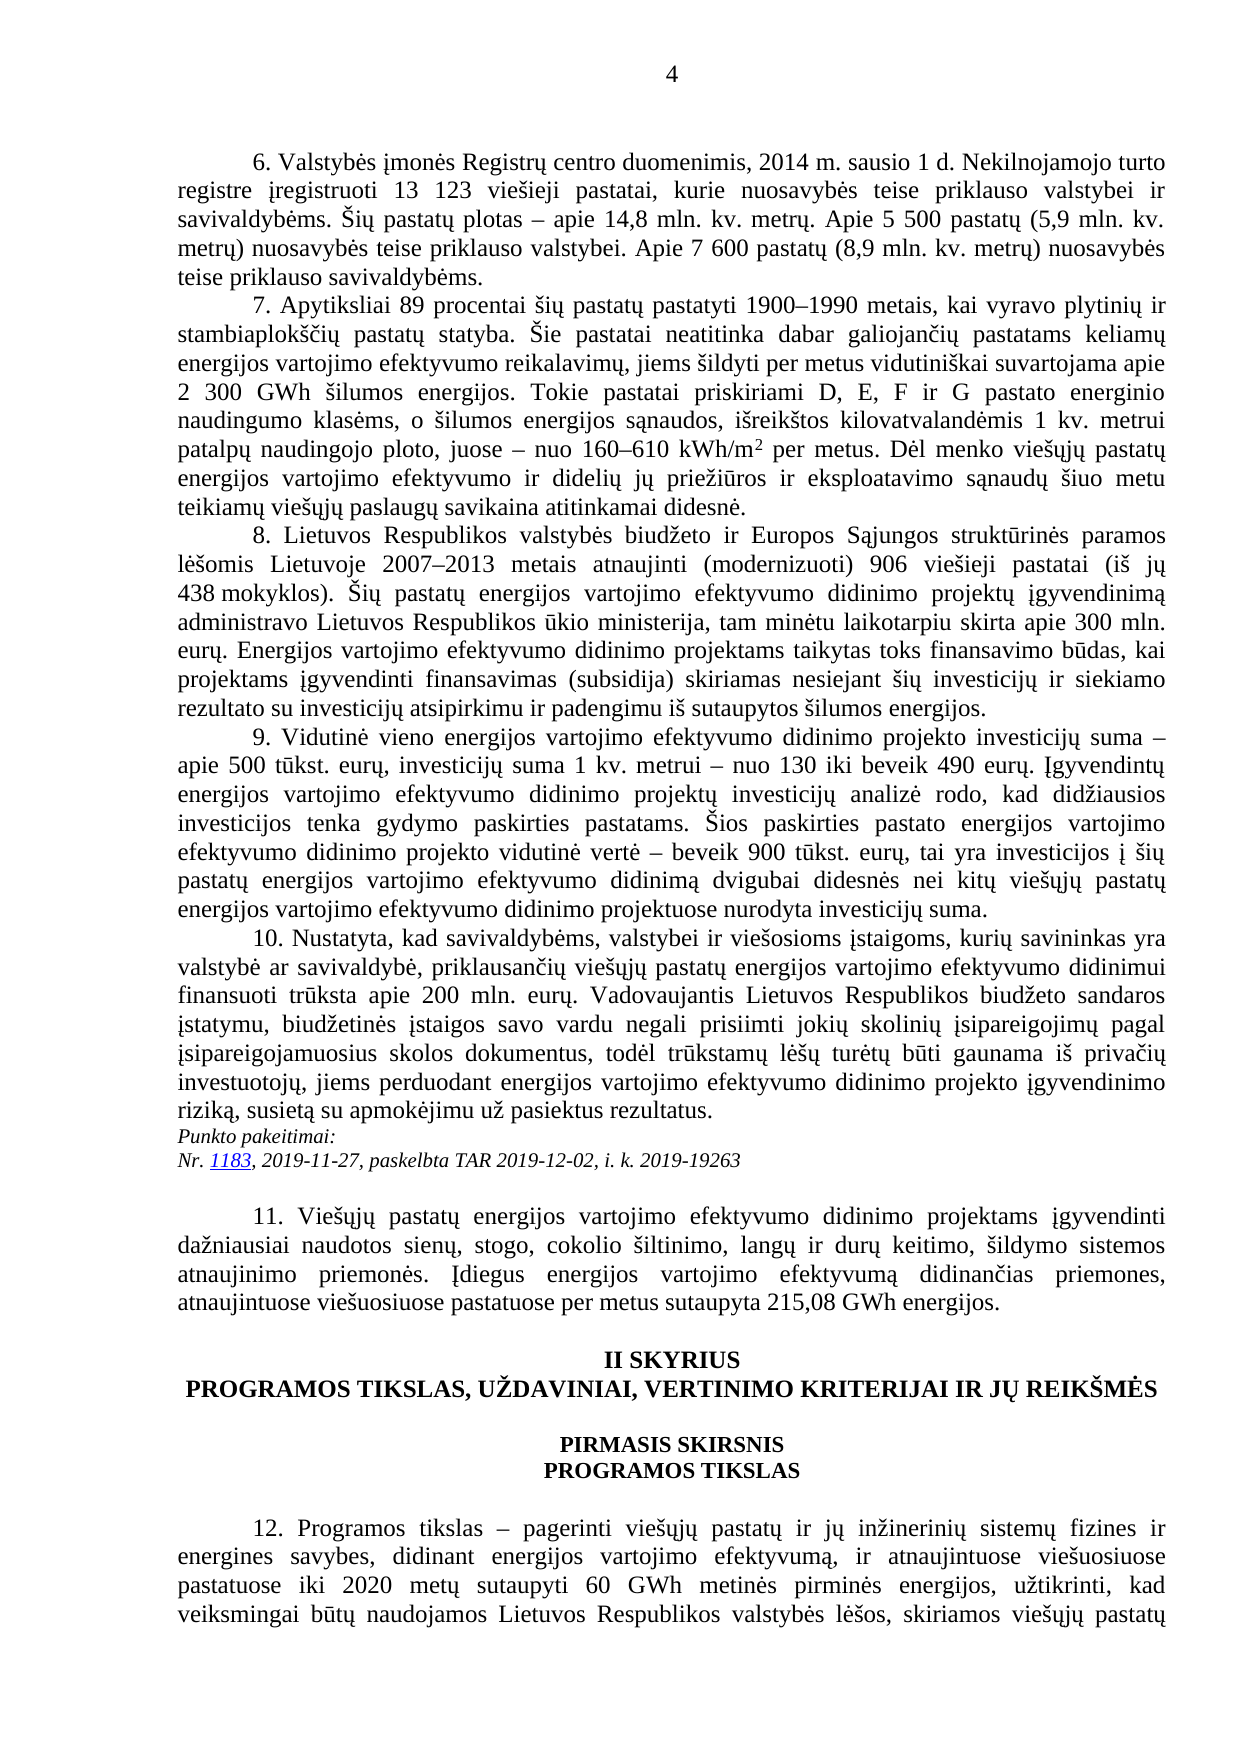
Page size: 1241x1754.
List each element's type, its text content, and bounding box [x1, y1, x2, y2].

text Nr. 1183, 2019-11-27, paskelbta TAR 2019-12-02, i. k. 2019-19263 [177, 1148, 1167, 1172]
text 10. Nustatyta, kad savivaldybėms, valstybei ir viešosioms įstaigoms, kurių savininkas yra valstybė ar savivaldybė, priklausančių viešųjų pastatų energijos vartojimo efektyvumo didinimui finansuoti trūksta apie 200 mln. eurų. Vadovaujantis Lietuvos Respublikos biudžeto sandaros įstatymu, biudžetinės įstaigos savo vardu negali prisiimti jokių skolinių įsipareigojimų pagal įsipareigojamuosius skolos dokumentus, todėl trūkstamų lėšų turėtų būti gaunama iš privačių investuotojų, jiems perduodant energijos vartojimo efektyvumo didinimo projekto įgyvendinimo riziką, susietą su apmokėjimu už pasiektus rezultatus. [177, 923, 1167, 1124]
text 7. Apytiksliai 89 procentai šių pastatų pastatyti 1900–1990 metais, kai vyravo plytinių ir stambiaplokščių pastatų statyba. Šie pastatai neatitinka dabar galiojančių pastatams keliamų energijos vartojimo efektyvumo reikalavimų, jiems šildyti per metus vidutiniškai suvartojama apie 2 300 GWh šilumos energijos. Tokie pastatai priskiriami D, E, F ir G pastato energinio naudingumo klasėms, o šilumos energijos sąnaudos, išreikštos kilovatvalandėmis 1 kv. metrui patalpų naudingojo ploto, juose – nuo 160–610 kWh/m2 per metus. Dėl menko viešųjų pastatų energijos vartojimo efektyvumo ir didelių jų priežiūros ir eksploatavimo sąnaudų šiuo metu teikiamų viešųjų paslaugų savikaina atitinkamai didesnė. [177, 291, 1167, 521]
text 12. Programos tikslas – pagerinti viešųjų pastatų ir jų inžinerinių sistemų fizines ir energines savybes, didinant energijos vartojimo efektyvumą, ir atnaujintuose viešuosiuose pastatuose iki 2020 metų sutaupyti 60 GWh metinės pirminės energijos, užtikrinti, kad veiksmingai būtų naudojamos Lietuvos Respublikos valstybės lėšos, skiriamos viešųjų pastatų [177, 1513, 1167, 1628]
text II SKYRIUS [177, 1345, 1167, 1374]
text 6. Valstybės įmonės Registrų centro duomenimis, 2014 m. sausio 1 d. Nekilnojamojo turto registre įregistruoti 13 123 viešieji pastatai, kurie nuosavybės teise priklauso valstybei ir savivaldybėms. Šių pastatų plotas – apie 14,8 mln. kv. metrų. Apie 5 500 pastatų (5,9 mln. kv. metrų) nuosavybės teise priklauso valstybei. Apie 7 600 pastatų (8,9 mln. kv. metrų) nuosavybės teise priklauso savivaldybėms. [177, 147, 1167, 291]
text PIRMASIS SKIRSNIS [177, 1431, 1167, 1458]
text PROGRAMOS TIKSLAS, UŽDAVINIAI, VERTINIMO KRITERIJAI IR JŲ REIKŠMĖS [177, 1374, 1167, 1402]
text PROGRAMOS TIKSLAS [177, 1458, 1167, 1484]
text Punkto pakeitimai: [177, 1124, 1167, 1148]
text 9. Vidutinė vieno energijos vartojimo efektyvumo didinimo projekto investicijų suma – apie 500 tūkst. eurų, investicijų suma 1 kv. metrui – nuo 130 iki beveik 490 eurų. Įgyvendintų energijos vartojimo efektyvumo didinimo projektų investicijų analizė rodo, kad didžiausios investicijos tenka gydymo paskirties pastatams. Šios paskirties pastato energijos vartojimo efektyvumo didinimo projekto vidutinė vertė – beveik 900 tūkst. eurų, tai yra investicijos į šių pastatų energijos vartojimo efektyvumo didinimą dvigubai didesnės nei kitų viešųjų pastatų energijos vartojimo efektyvumo didinimo projektuose nurodyta investicijų suma. [177, 722, 1167, 923]
text 8. Lietuvos Respublikos valstybės biudžeto ir Europos Sąjungos struktūrinės paramos lėšomis Lietuvoje 2007–2013 metais atnaujinti (modernizuoti) 906 viešieji pastatai (iš jų 438 mokyklos). Šių pastatų energijos vartojimo efektyvumo didinimo projektų įgyvendinimą administravo Lietuvos Respublikos ūkio ministerija, tam minėtu laikotarpiu skirta apie 300 mln. eurų. Energijos vartojimo efektyvumo didinimo projektams taikytas toks finansavimo būdas, kai projektams įgyvendinti finansavimas (subsidija) skiriamas nesiejant šių investicijų ir siekiamo rezultato su investicijų atsipirkimu ir padengimu iš sutaupytos šilumos energijos. [177, 521, 1167, 722]
text 11. Viešųjų pastatų energijos vartojimo efektyvumo didinimo projektams įgyvendinti dažniausiai naudotos sienų, stogo, cokolio šiltinimo, langų ir durų keitimo, šildymo sistemos atnaujinimo priemonės. Įdiegus energijos vartojimo efektyvumą didinančias priemones, atnaujintuose viešuosiuose pastatuose per metus sutaupyta 215,08 GWh energijos. [177, 1201, 1167, 1316]
